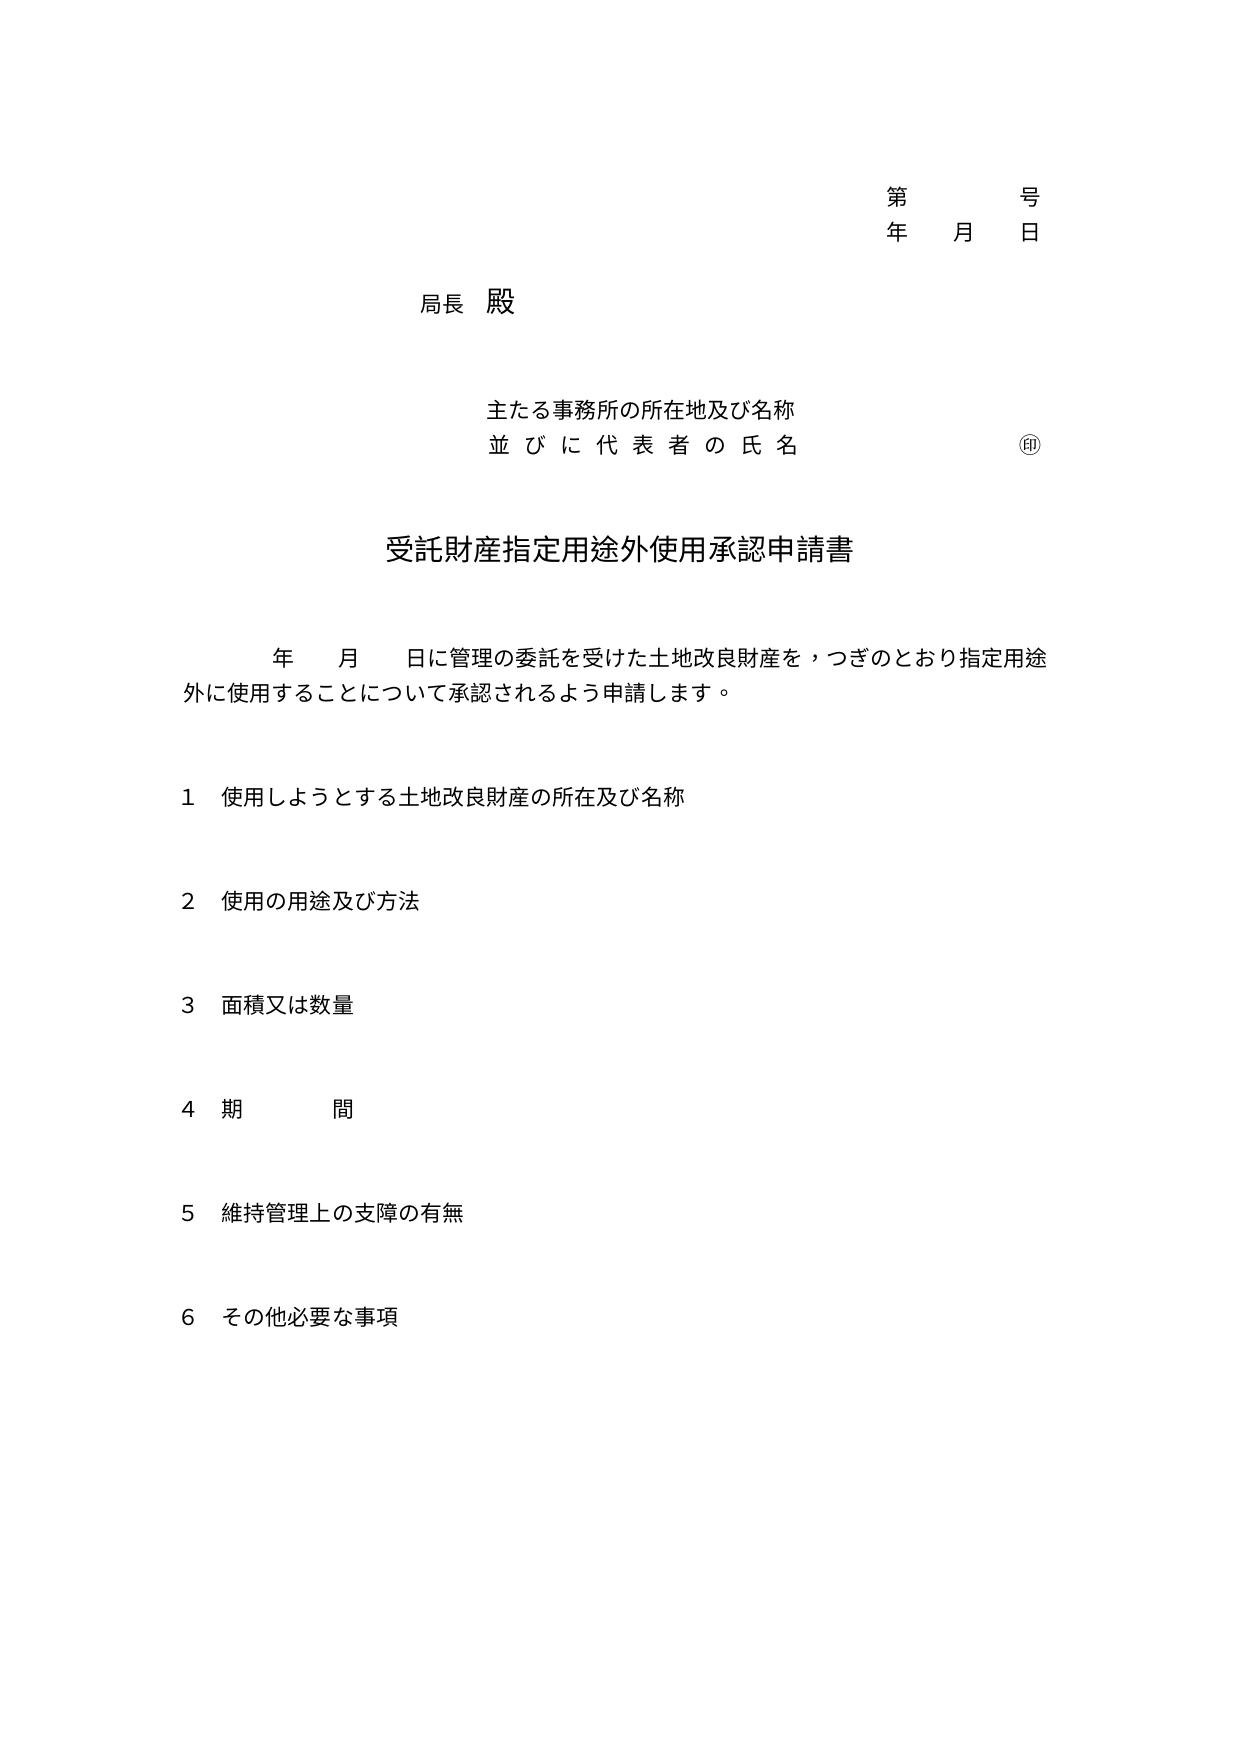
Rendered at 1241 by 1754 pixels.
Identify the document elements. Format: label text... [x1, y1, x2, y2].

text １ 使用しようとする土地改良財産の所在及び名称 [177, 777, 1063, 812]
text 受託財産指定用途外使用承認申請書 [177, 529, 1063, 569]
text 年 月 日 [177, 212, 1063, 247]
text 第 号 [177, 177, 1063, 212]
text ６ その他必要な事項 [177, 1297, 1063, 1332]
text ３ 面積又は数量 [177, 985, 1063, 1020]
text 並びに代表者の氏名 ㊞ [177, 425, 1063, 460]
text ５ 維持管理上の支障の有無 [177, 1193, 1063, 1228]
text 局長 殿 [177, 281, 1063, 321]
text ２ 使用の用途及び方法 [177, 881, 1063, 916]
text ４ 期 間 [177, 1089, 1063, 1124]
text 年 月 日に管理の委託を受けた土地改良財産を，つぎのとおり指定用途外に使用することについて承認されるよう申請します。 [183, 638, 1051, 707]
text 主たる事務所の所在地及び名称 [177, 390, 1063, 425]
